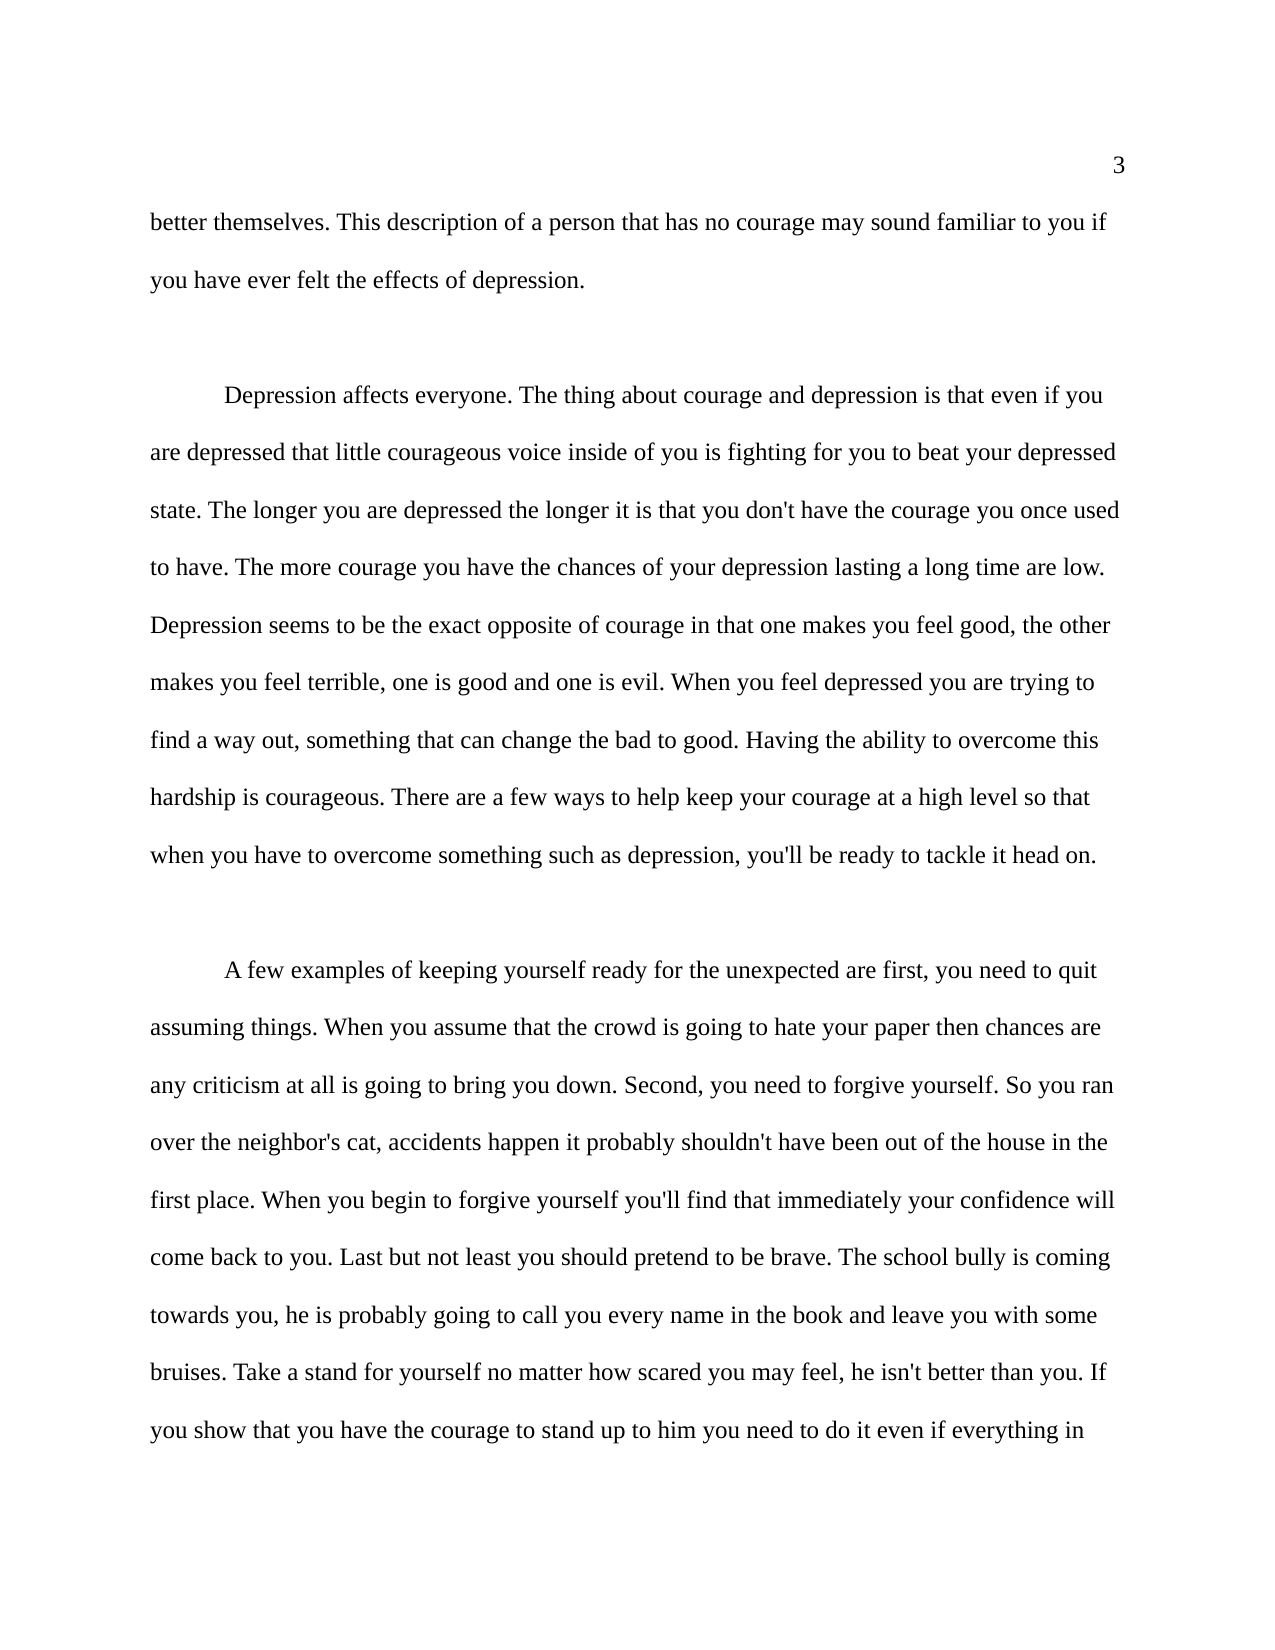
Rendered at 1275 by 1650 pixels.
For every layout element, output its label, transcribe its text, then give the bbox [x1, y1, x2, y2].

text better themselves. This description of a person that has no courage may sound familiar to you if you have ever felt the effects of depression. [150, 207, 1125, 294]
text Depression affects everyone. The thing about courage and depression is that even if you are depressed that little courageous voice inside of you is fighting for you to beat your depressed state. The longer you are depressed the longer it is that you don't have the courage you once used to have. The more courage you have the chances of your depression lasting a long time are low. Depression seems to be the exact opposite of courage in that one makes you feel good, the other makes you feel terrible, one is good and one is evil. When you feel depressed you are trying to find a way out, something that can change the bad to good. Having the ability to overcome this hardship is courageous. There are a few ways to help keep your courage at a high level so that when you have to overcome something such as depression, you'll be ready to tackle it head on. [150, 380, 1125, 869]
text 3 [150, 150, 1125, 179]
text A few examples of keeping yourself ready for the unexpected are first, you need to quit assuming things. When you assume that the crowd is going to hate your paper then chances are any criticism at all is going to bring you down. Second, you need to forgive yourself. So you ran over the neighbor's cat, accidents happen it probably shouldn't have been out of the house in the first place. When you begin to forgive yourself you'll find that immediately your confidence will come back to you. Last but not least you should pretend to be brave. The school bully is coming towards you, he is probably going to call you every name in the book and leave you with some bruises. Take a stand for yourself no matter how scared you may feel, he isn't better than you. If you show that you have the courage to stand up to him you need to do it even if everything in [150, 955, 1125, 1444]
